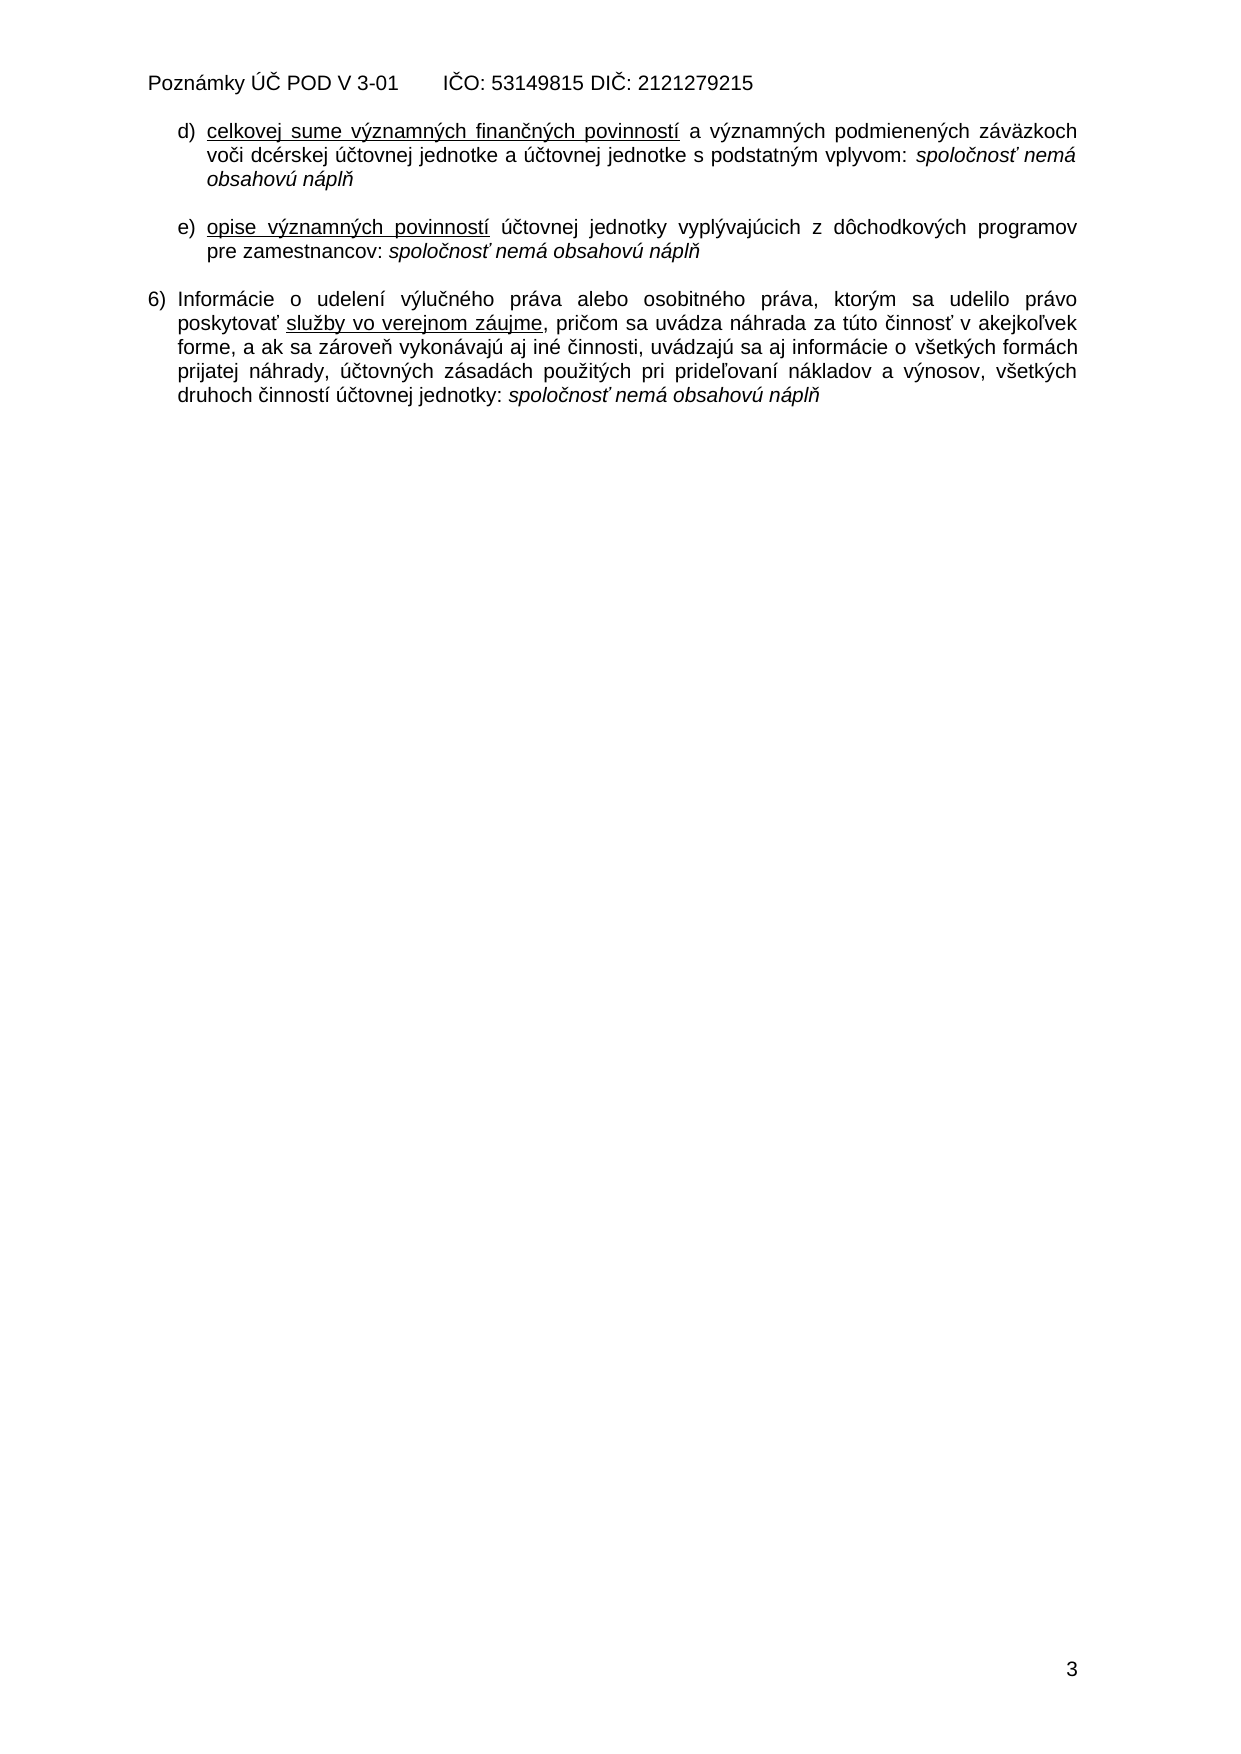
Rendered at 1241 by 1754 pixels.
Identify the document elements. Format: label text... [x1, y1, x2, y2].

list opise významných povinností účtovnej jednotky vyplývajúcich z dôchodkových programov pre zamestnancov: spoločnosť nemá obsahovú náplň [177, 215, 1078, 263]
list Informácie o udelení výlučného práva alebo osobitného práva, ktorým sa udelilo právo poskytovať služby vo verejnom záujme, pričom sa uvádza náhrada za túto činnosť v akejkoľvek forme, a ak sa zároveň vykonávajú aj iné činnosti, uvádzajú sa aj informácie o všetkých formách prijatej náhrady, účtovných zásadách použitých pri prideľovaní nákladov a výnosov, všetkých druhoch činností účtovnej jednotky: spoločnosť nemá obsahovú náplň [148, 287, 1078, 406]
list celkovej sume významných finančných povinností a významných podmienených záväzkoch voči dcérskej účtovnej jednotke a účtovnej jednotke s podstatným vplyvom: spoločnosť nemá obsahovú náplň [177, 119, 1078, 191]
